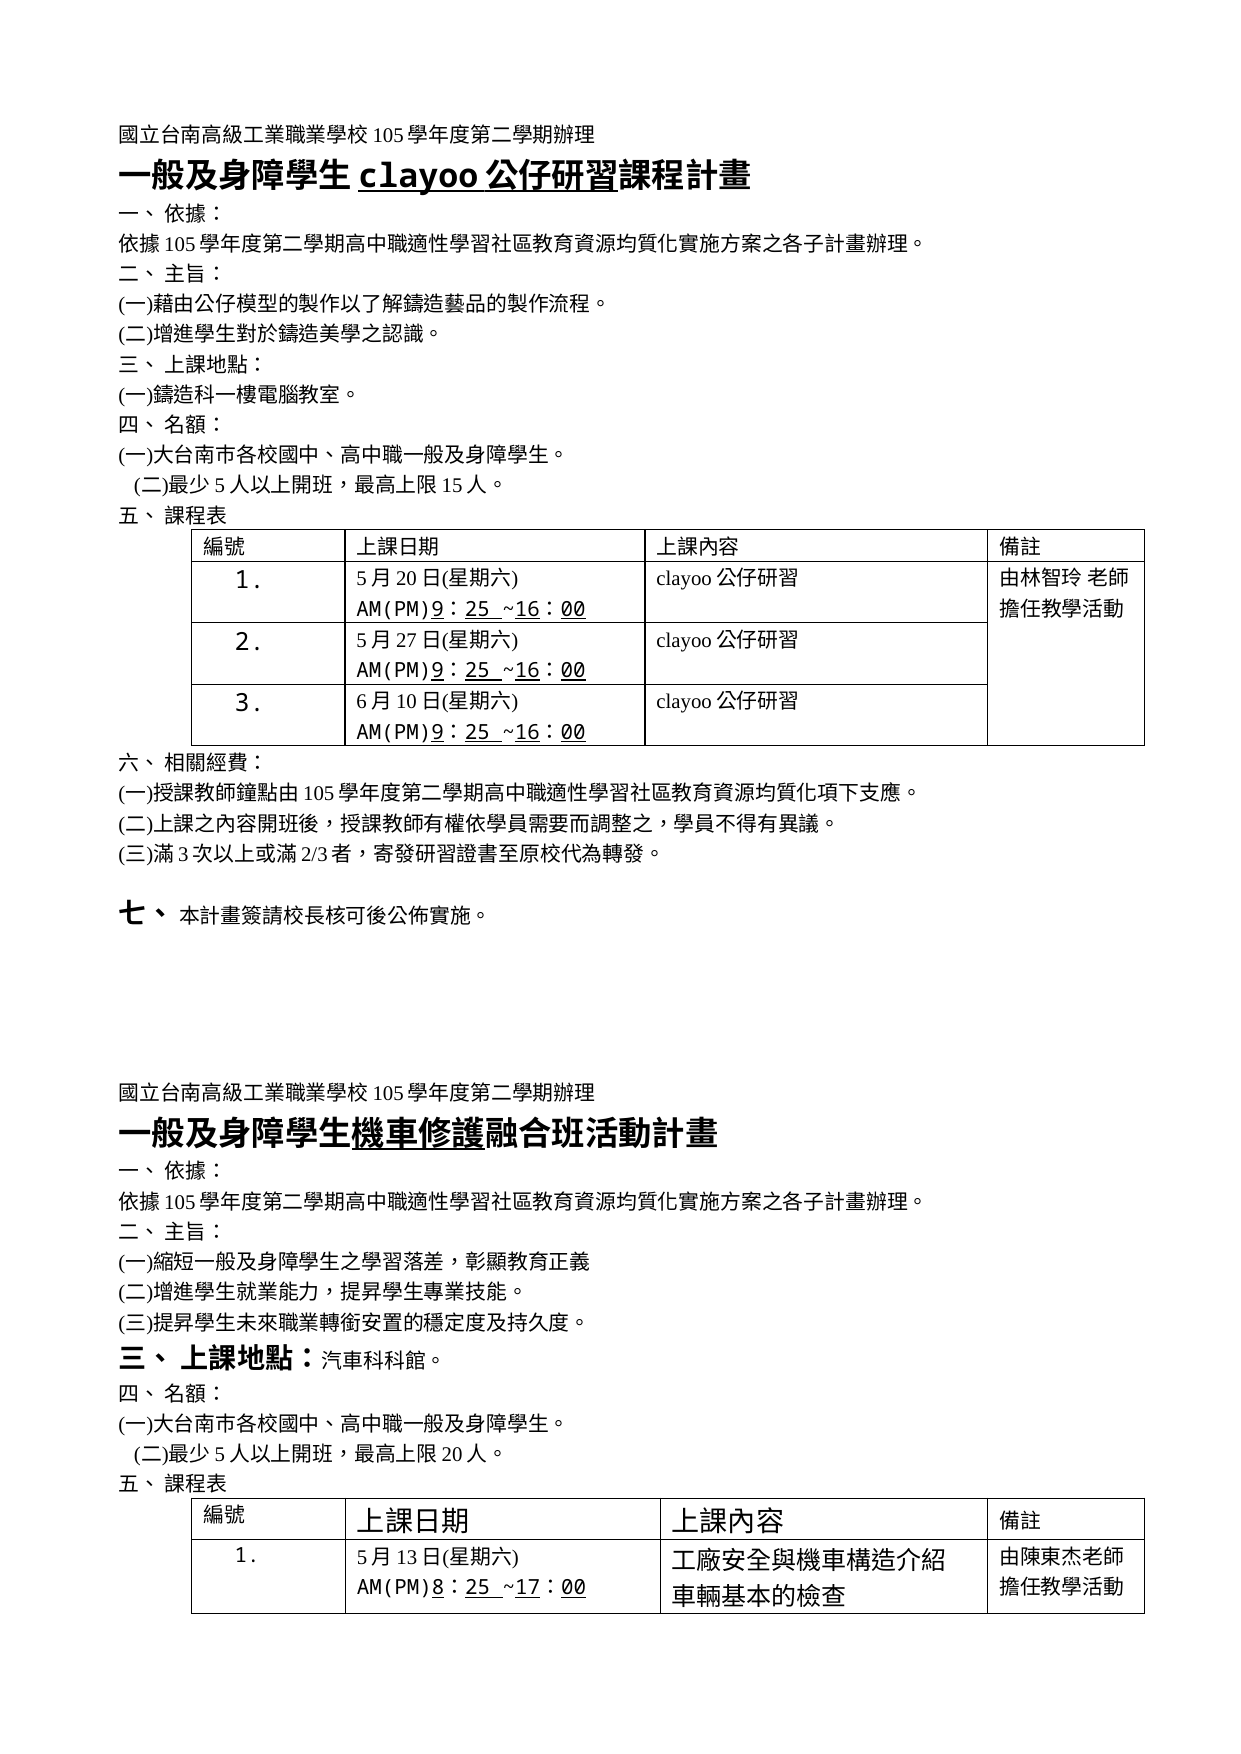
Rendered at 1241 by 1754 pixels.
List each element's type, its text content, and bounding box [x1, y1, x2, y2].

text (二)增進學生就業能力，提昇學生專業技能。 [118, 1276, 1122, 1306]
text 國立台南高級工業職業學校105學年度第二學期辦理 [118, 1076, 1122, 1107]
text (二)增進學生對於鑄造美學之認識。 [118, 318, 1122, 348]
text 七、 本計畫簽請校長核可後公佈實施。 [118, 891, 1122, 932]
text (一)縮短一般及身障學生之學習落差，彰顯教育正義 [118, 1245, 1122, 1276]
table_cell clayoo公仔研習 [646, 562, 987, 622]
text 四、 名額： [118, 1377, 1122, 1407]
table_cell 5月27日(星期六) AM(PM)9：25 ~16：00 [346, 623, 644, 684]
text 三、 上課地點：汽車科科館。 [118, 1336, 1122, 1377]
table_header 上課日期 [346, 530, 644, 561]
text (二)最少5人以上開班，最高上限15人。 [118, 469, 1122, 499]
text 一、 依據： [118, 1155, 1122, 1185]
table_header 上課日期 [346, 1499, 660, 1539]
text (一)大台南巿各校國中、高中職一般及身障學生。 [118, 438, 1122, 469]
text 二、 主旨： [118, 257, 1122, 287]
text 依據105學年度第二學期高中職適性學習社區教育資源均質化實施方案之各子計畫辦理。 [118, 227, 1122, 257]
text 二、 主旨： [118, 1215, 1122, 1245]
table_cell [192, 685, 344, 745]
table_cell 6月10日(星期六) AM(PM)9：25 ~16：00 [346, 685, 644, 745]
table_cell clayoo公仔研習 [646, 685, 987, 745]
text 依據105學年度第二學期高中職適性學習社區教育資源均質化實施方案之各子計畫辦理。 [118, 1185, 1122, 1215]
table_cell clayoo公仔研習 [646, 623, 987, 684]
table_header 上課內容 [646, 530, 987, 561]
text 五、 課程表 [118, 499, 1122, 529]
text (二)上課之內容開班後，授課教師有權依學員需要而調整之，學員不得有異議。 [118, 807, 1122, 837]
table_cell 工廠安全與機車構造介紹 車輛基本的檢查 [661, 1540, 987, 1613]
table_header 上課內容 [661, 1499, 987, 1539]
text (一)授課教師鐘點由105學年度第二學期高中職適性學習社區教育資源均質化項下支應。 [118, 777, 1122, 807]
table_cell 5月13日(星期六) AM(PM)8：25 ~17：00 [346, 1540, 660, 1613]
text 一、 依據： [118, 197, 1122, 227]
text (二)最少5人以上開班，最高上限20人。 [118, 1437, 1122, 1467]
text 六、 相關經費： [118, 746, 1122, 777]
table_cell 由林智玲 老師擔任教學活動 [988, 562, 1144, 745]
text (三)滿3次以上或滿2/3者，寄發研習證書至原校代為轉發。 [118, 837, 1122, 867]
text 一般及身障學生機車修護融合班活動計畫 [118, 1107, 1122, 1155]
table_cell 5月20日(星期六) AM(PM)9：25 ~16：00 [346, 562, 644, 622]
table_cell [192, 562, 344, 622]
text 一般及身障學生clayoo公仔研習課程計畫 [118, 148, 1122, 197]
text 國立台南高級工業職業學校105學年度第二學期辦理 [118, 118, 1122, 148]
table_cell 由陳東杰老師擔任教學活動 [988, 1540, 1144, 1613]
text (一)藉由公仔模型的製作以了解鑄造藝品的製作流程。 [118, 287, 1122, 318]
table_header 編號 [192, 530, 344, 561]
table_header 備註 [988, 1499, 1144, 1539]
table_header 編號 [192, 1499, 345, 1539]
text 五、 課程表 [118, 1467, 1122, 1498]
text (一)大台南巿各校國中、高中職一般及身障學生。 [118, 1407, 1122, 1437]
text (三)提昇學生未來職業轉銜安置的穩定度及持久度。 [118, 1306, 1122, 1336]
text 四、 名額： [118, 408, 1122, 438]
table_cell [192, 623, 344, 684]
text 三、 上課地點： [118, 348, 1122, 378]
table_header 備註 [988, 530, 1144, 561]
table_cell [192, 1540, 345, 1613]
text (一)鑄造科一樓電腦教室。 [118, 378, 1122, 408]
